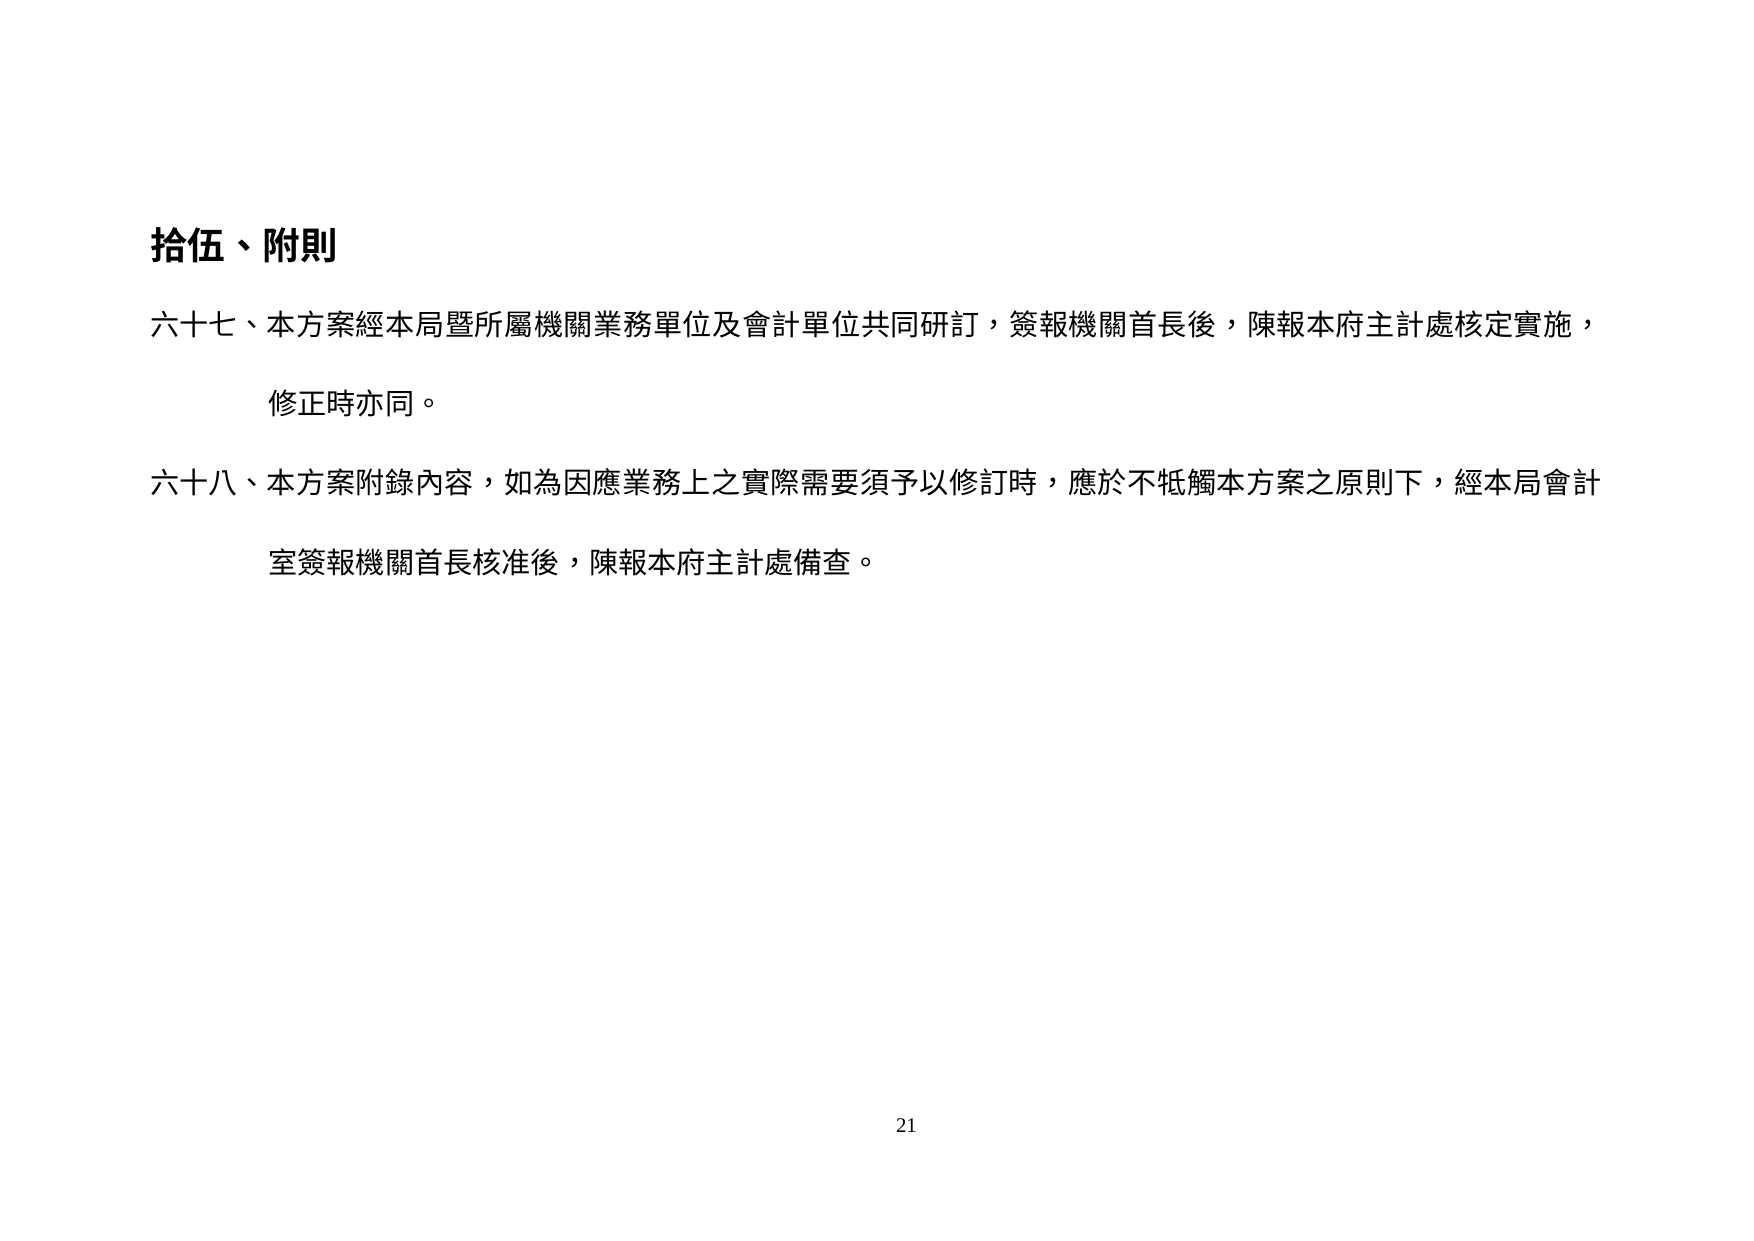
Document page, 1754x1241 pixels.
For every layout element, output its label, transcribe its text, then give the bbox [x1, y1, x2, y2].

list 本方案附錄內容，如為因應業務上之實際需要須予以修訂時，應於不牴觸本方案之原則下，經本局會計室簽報機關首長核准後，陳報本府主計處備查。 [150, 441, 1604, 600]
list 本方案經本局暨所屬機關業務單位及會計單位共同研訂，簽報機關首長後，陳報本府主計處核定實施，修正時亦同。 [150, 283, 1604, 441]
subtitle 拾伍、附則 [150, 203, 1604, 283]
